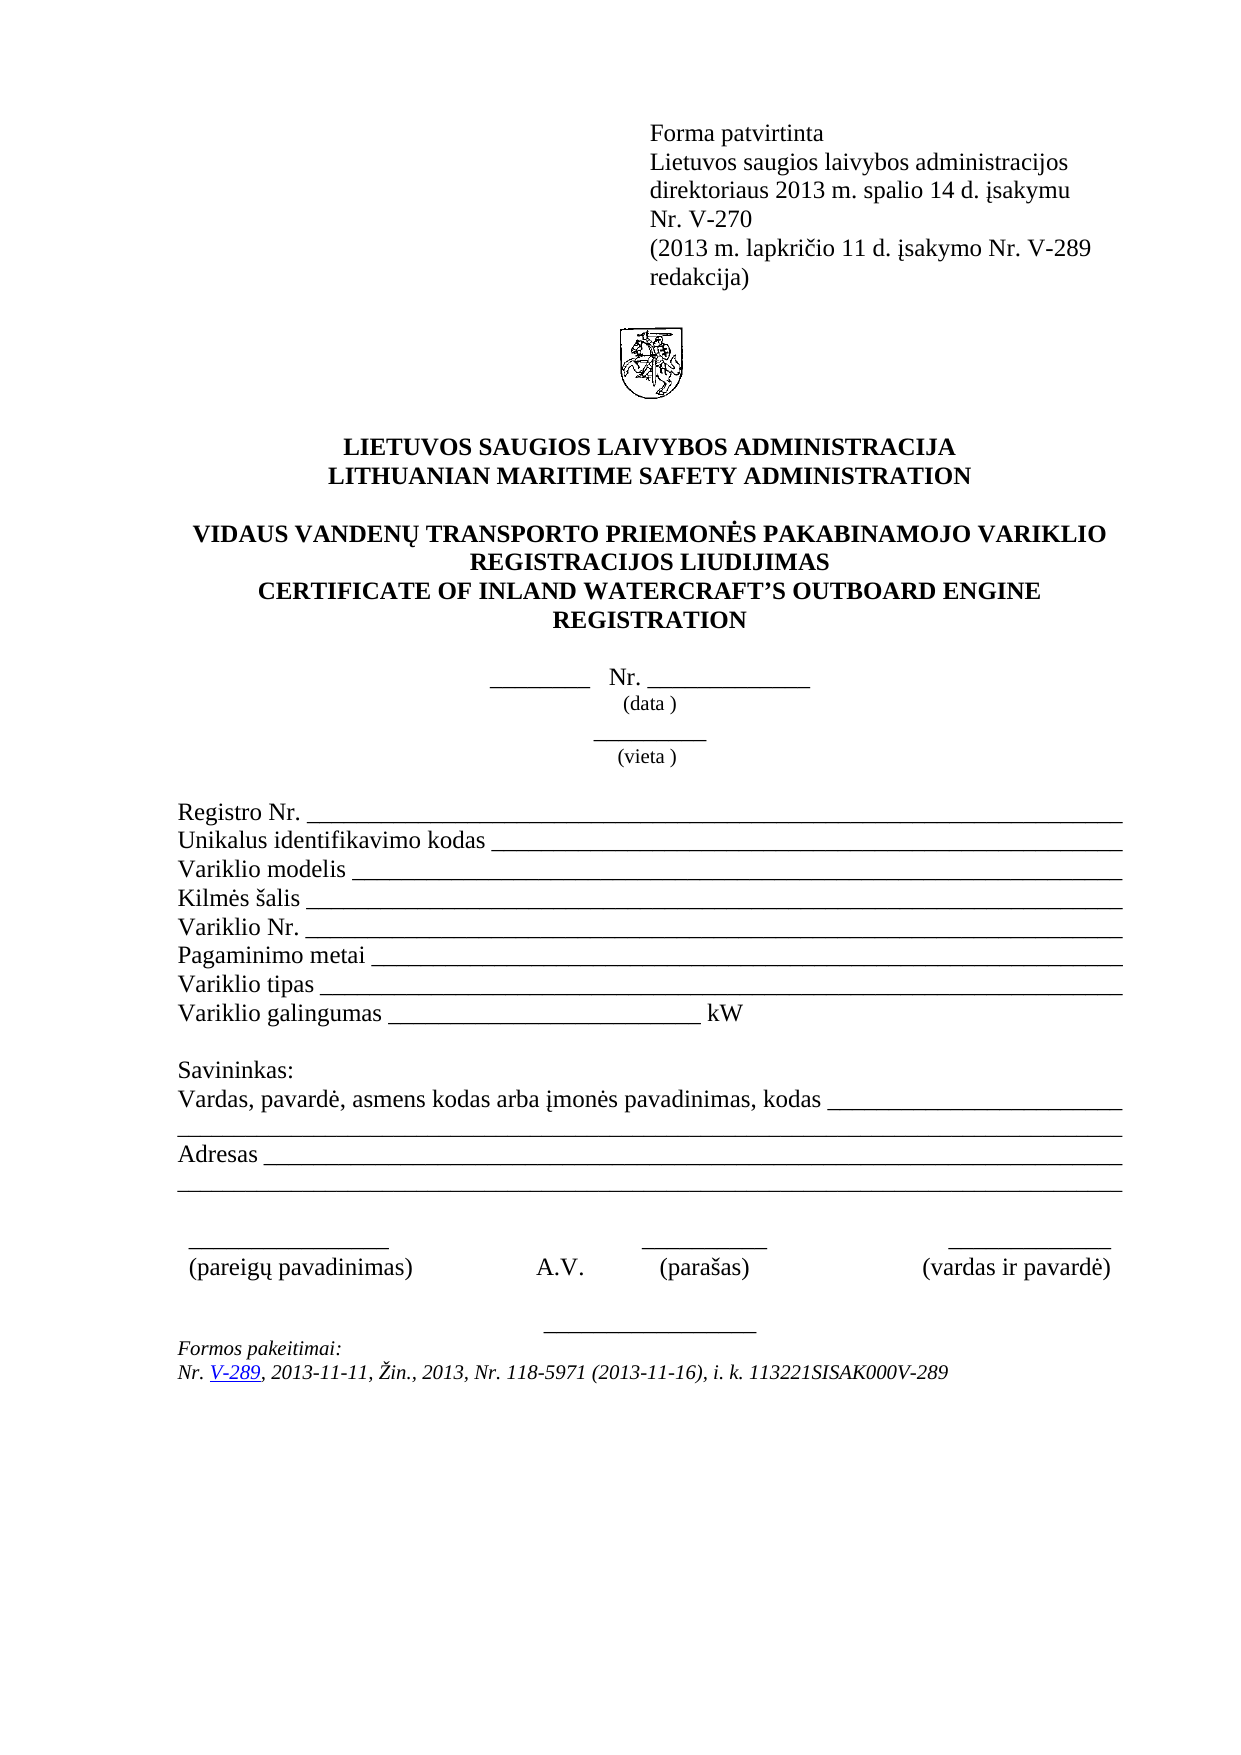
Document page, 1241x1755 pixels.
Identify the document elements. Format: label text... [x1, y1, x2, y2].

text Vardas, pavardė, asmens kodas arba įmonės pavadinimas, kodas [177, 1084, 1122, 1113]
text Unikalus identifikavimo kodas [177, 826, 1122, 854]
text Kilmės šalis [177, 883, 1122, 912]
text CERTIFICATE OF INLAND WATERCRAFT’S OUTBOARD ENGINE REGISTRATION [177, 576, 1122, 634]
text Pagaminimo metai [177, 941, 1122, 969]
text Variklio galingumas _________________________ kW [177, 998, 1122, 1027]
text Formos pakeitimai: [177, 1336, 1122, 1360]
text redakcija) [649, 262, 1122, 291]
table_header ________________ (pareigų pavadinimas) [177, 1223, 521, 1281]
text Variklio Nr. [177, 912, 1122, 941]
text Lietuvos saugios laivybos administracijos [649, 147, 1122, 176]
text Variklio tipas [177, 969, 1122, 998]
text LITHUANIAN MARITIME SAFETY ADMINISTRATION [177, 461, 1122, 490]
table_header _____________ (vardas ir pavardė) [809, 1223, 1122, 1281]
text Forma patvirtinta [649, 118, 1122, 147]
text (2013 m. lapkričio 11 d. įsakymo Nr. V-289 [649, 233, 1122, 262]
text Nr. V-289, 2013-11-11, Žin., 2013, Nr. 118-5971 (2013-11-16), i. k. 113221SISAK000V-289 [177, 1360, 1122, 1384]
text Savininkas: [177, 1056, 1122, 1084]
text direktoriaus 2013 m. spalio 14 d. įsakymu [649, 176, 1122, 204]
text ________ Nr. _____________ [177, 662, 1122, 691]
text Nr. V-270 [649, 204, 1122, 233]
text _________________ [177, 1307, 1122, 1336]
text _________ [177, 715, 1122, 744]
table_header __________ (parašas) [599, 1223, 809, 1281]
text Variklio modelis [177, 854, 1122, 883]
text _ [177, 1113, 1122, 1136]
text Adresas [177, 1139, 1122, 1168]
text (data ) [177, 691, 1122, 715]
text LIETUVOS SAUGIOS LAIVYBOS ADMINISTRACIJA [177, 432, 1122, 461]
text Vidaus vandenų TRANSPORTO PRIEMONĖS PAKABINAMOJO VARIKLIO REGISTRACIJOS LIUDIJIMAS [177, 519, 1122, 576]
text (vieta ) [177, 744, 1122, 768]
text _ [177, 1168, 1122, 1191]
table_header A.V. [521, 1223, 599, 1281]
text Registro Nr. [177, 797, 1122, 826]
